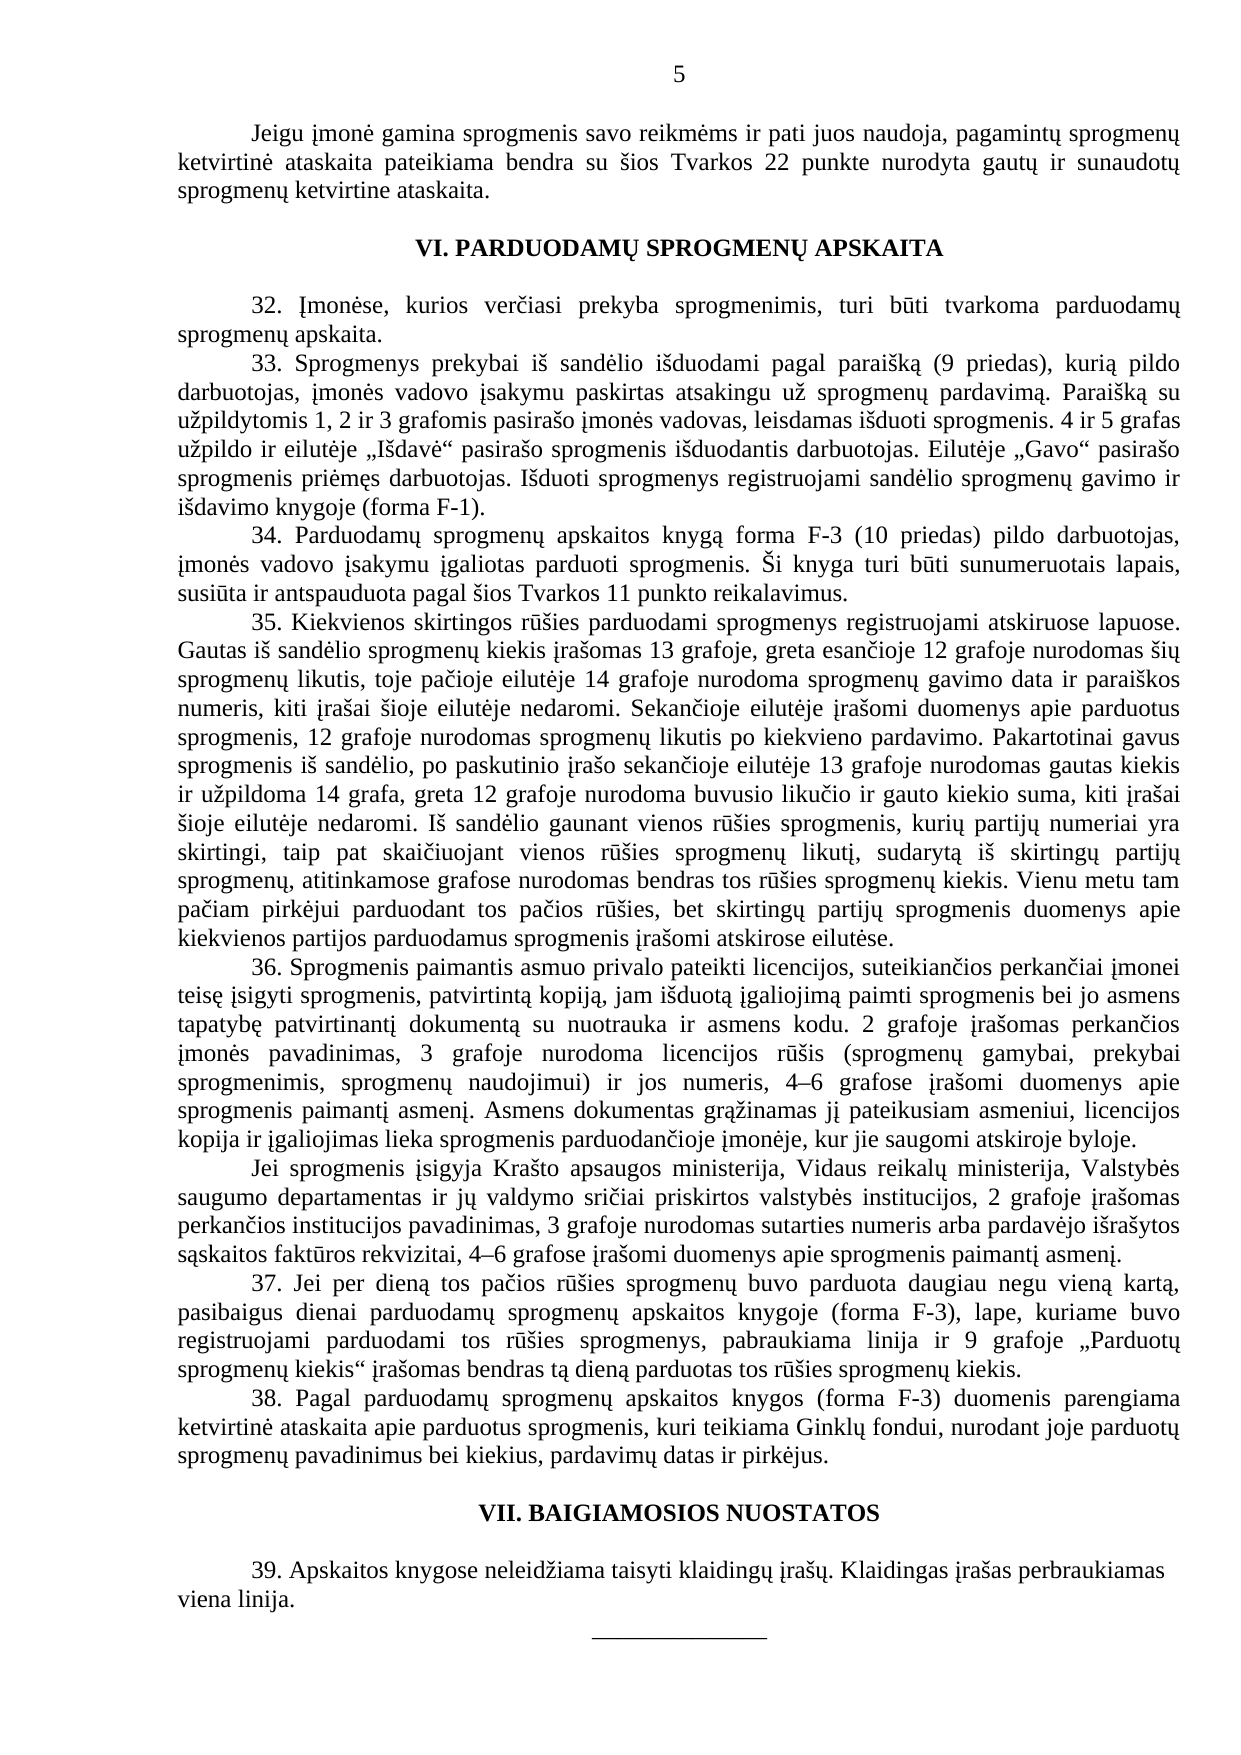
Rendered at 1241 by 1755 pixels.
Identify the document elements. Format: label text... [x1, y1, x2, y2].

text 39. Apskaitos knygose neleidžiama taisyti klaidingų įrašų. Klaidingas įrašas perbraukiamas viena linija. [177, 1556, 1181, 1613]
text Jeigu įmonė gamina sprogmenis savo reikmėms ir pati juos naudoja, pagamintų sprogmenų ketvirtinė ataskaita pateikiama bendra su šios Tvarkos 22 punkte nurodyta gautų ir sunaudotų sprogmenų ketvirtine ataskaita. [177, 118, 1181, 204]
text 38. Pagal parduodamų sprogmenų apskaitos knygos (forma F-3) duomenis parengiama ketvirtinė ataskaita apie parduotus sprogmenis, kuri teikiama Ginklų fondui, nurodant joje parduotų sprogmenų pavadinimus bei kiekius, pardavimų datas ir pirkėjus. [177, 1383, 1181, 1469]
text Jei sprogmenis įsigyja Krašto apsaugos ministerija, Vidaus reikalų ministerija, Valstybės saugumo departamentas ir jų valdymo sričiai priskirtos valstybės institucijos, 2 grafoje įrašomas perkančios institucijos pavadinimas, 3 grafoje nurodomas sutarties numeris arba pardavėjo išrašytos sąskaitos faktūros rekvizitai, 4–6 grafose įrašomi duomenys apie sprogmenis paimantį asmenį. [177, 1153, 1181, 1268]
text VII. BAIGIAMOSIOS NUOSTATOS [177, 1498, 1181, 1527]
text 36. Sprogmenis paimantis asmuo privalo pateikti licencijos, suteikiančios perkančiai įmonei teisę įsigyti sprogmenis, patvirtintą kopiją, jam išduotą įgaliojimą paimti sprogmenis bei jo asmens tapatybę patvirtinantį dokumentą su nuotrauka ir asmens kodu. 2 grafoje įrašomas perkančios įmonės pavadinimas, 3 grafoje nurodoma licencijos rūšis (sprogmenų gamybai, prekybai sprogmenimis, sprogmenų naudojimui) ir jos numeris, 4–6 grafose įrašomi duomenys apie sprogmenis paimantį asmenį. Asmens dokumentas grąžinamas jį pateikusiam asmeniui, licencijos kopija ir įgaliojimas lieka sprogmenis parduodančioje įmonėje, kur jie saugomi atskiroje byloje. [177, 952, 1181, 1153]
text ______________ [177, 1613, 1181, 1642]
text 34. Parduodamų sprogmenų apskaitos knygą forma F-3 (10 priedas) pildo darbuotojas, įmonės vadovo įsakymu įgaliotas parduoti sprogmenis. Ši knyga turi būti sunumeruotais lapais, susiūta ir antspauduota pagal šios Tvarkos 11 punkto reikalavimus. [177, 521, 1181, 607]
text 37. Jei per dieną tos pačios rūšies sprogmenų buvo parduota daugiau negu vieną kartą, pasibaigus dienai parduodamų sprogmenų apskaitos knygoje (forma F-3), lape, kuriame buvo registruojami parduodami tos rūšies sprogmenys, pabraukiama linija ir 9 grafoje „Parduotų sprogmenų kiekis“ įrašomas bendras tą dieną parduotas tos rūšies sprogmenų kiekis. [177, 1268, 1181, 1383]
text 32. Įmonėse, kurios verčiasi prekyba sprogmenimis, turi būti tvarkoma parduodamų sprogmenų apskaita. [177, 291, 1181, 348]
text 35. Kiekvienos skirtingos rūšies parduodami sprogmenys registruojami atskiruose lapuose. Gautas iš sandėlio sprogmenų kiekis įrašomas 13 grafoje, greta esančioje 12 grafoje nurodomas šių sprogmenų likutis, toje pačioje eilutėje 14 grafoje nurodoma sprogmenų gavimo data ir paraiškos numeris, kiti įrašai šioje eilutėje nedaromi. Sekančioje eilutėje įrašomi duomenys apie parduotus sprogmenis, 12 grafoje nurodomas sprogmenų likutis po kiekvieno pardavimo. Pakartotinai gavus sprogmenis iš sandėlio, po paskutinio įrašo sekančioje eilutėje 13 grafoje nurodomas gautas kiekis ir užpildoma 14 grafa, greta 12 grafoje nurodoma buvusio likučio ir gauto kiekio suma, kiti įrašai šioje eilutėje nedaromi. Iš sandėlio gaunant vienos rūšies sprogmenis, kurių partijų numeriai yra skirtingi, taip pat skaičiuojant vienos rūšies sprogmenų likutį, sudarytą iš skirtingų partijų sprogmenų, atitinkamose grafose nurodomas bendras tos rūšies sprogmenų kiekis. Vienu metu tam pačiam pirkėjui parduodant tos pačios rūšies, bet skirtingų partijų sprogmenis duomenys apie kiekvienos partijos parduodamus sprogmenis įrašomi atskirose eilutėse. [177, 607, 1181, 952]
text VI. PARDUODAMŲ SPROGMENŲ APSKAITA [177, 233, 1181, 262]
text 33. Sprogmenys prekybai iš sandėlio išduodami pagal paraišką (9 priedas), kurią pildo darbuotojas, įmonės vadovo įsakymu paskirtas atsakingu už sprogmenų pardavimą. Paraišką su užpildytomis 1, 2 ir 3 grafomis pasirašo įmonės vadovas, leisdamas išduoti sprogmenis. 4 ir 5 grafas užpildo ir eilutėje „Išdavė“ pasirašo sprogmenis išduodantis darbuotojas. Eilutėje „Gavo“ pasirašo sprogmenis priėmęs darbuotojas. Išduoti sprogmenys registruojami sandėlio sprogmenų gavimo ir išdavimo knygoje (forma F-1). [177, 348, 1181, 521]
